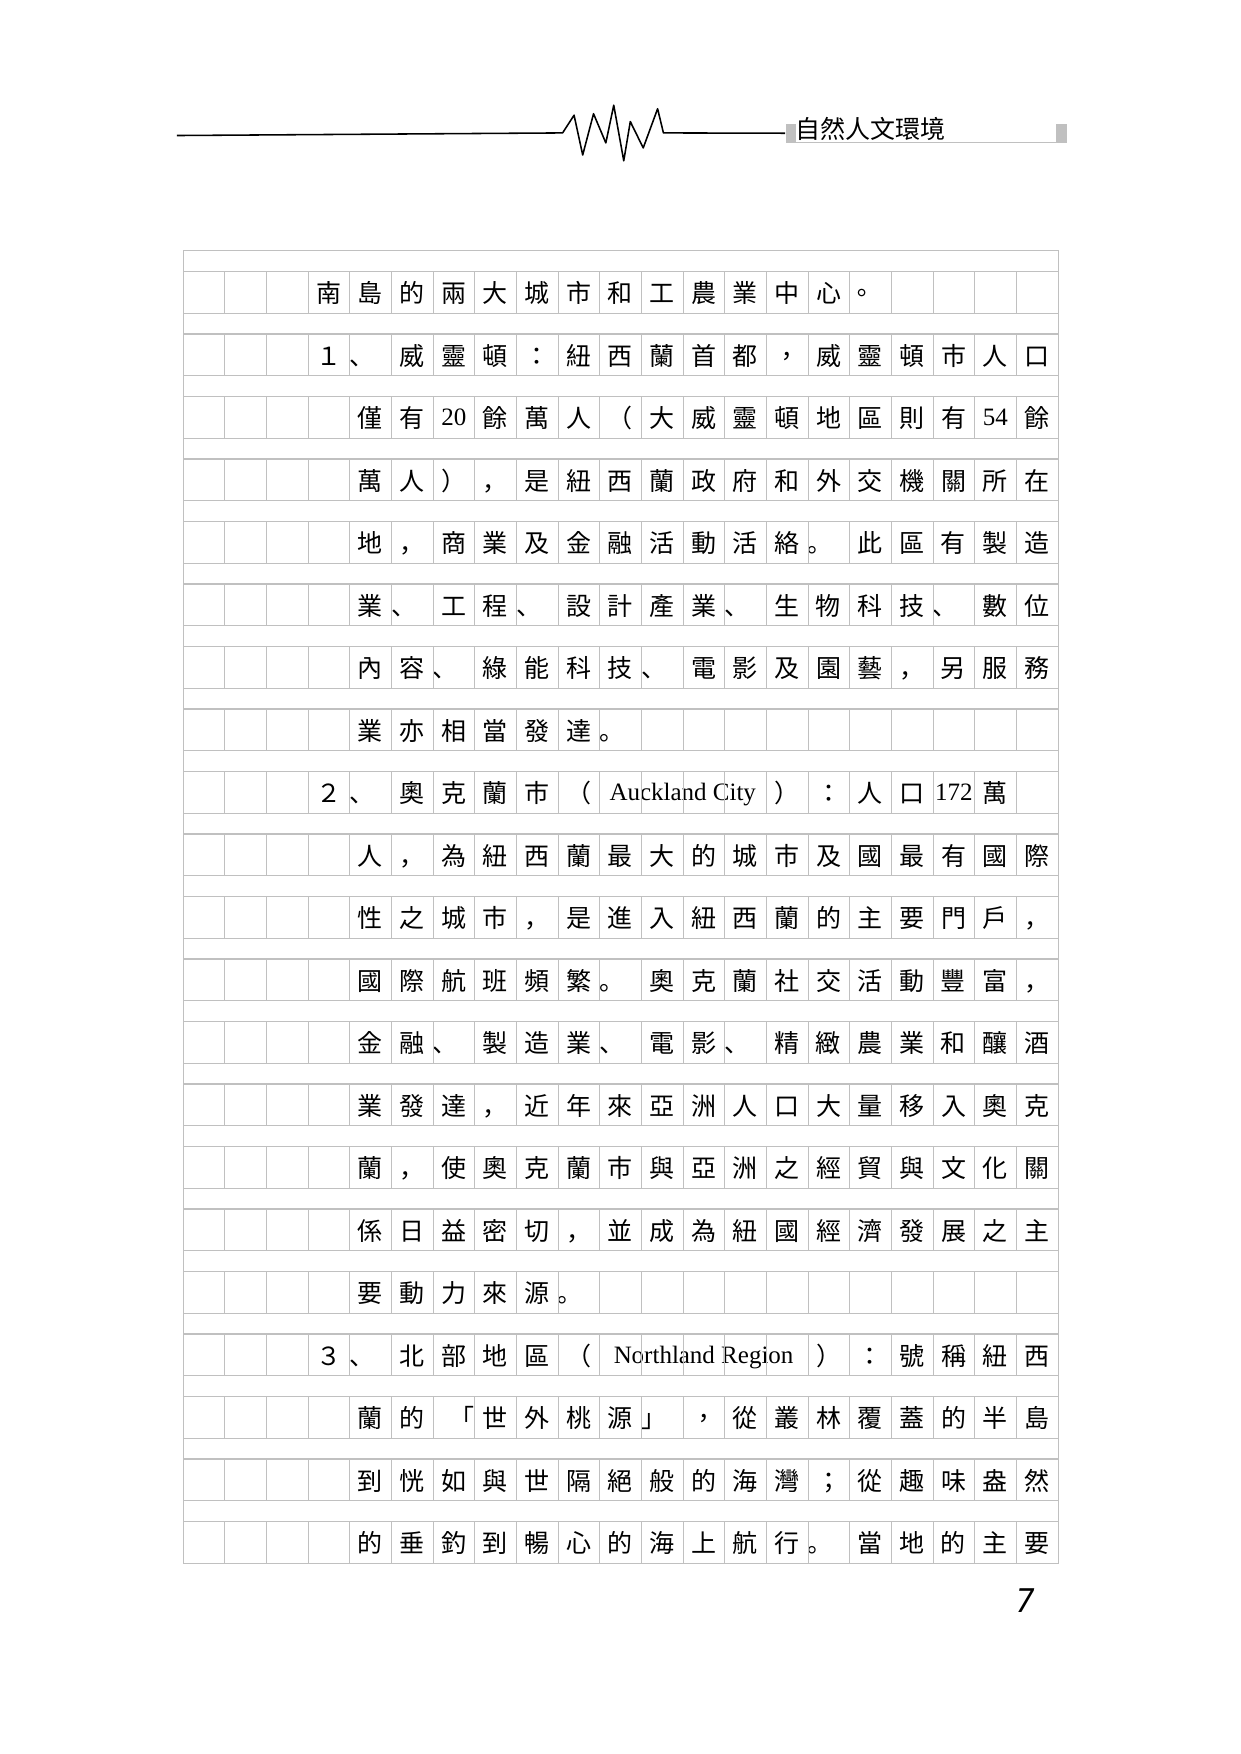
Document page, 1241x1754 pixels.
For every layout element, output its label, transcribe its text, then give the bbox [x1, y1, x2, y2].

text １、威靈頓：紐西蘭首都，威靈頓市人口僅有20餘萬人（大威靈頓地區則有54餘萬人），是紐西蘭政府和外交機關所在地，商業及金融活動活絡。此區有製造業、工程、設計產業、生物科技、數位內容、綠能科技、電影及園藝，另服務業亦相當發達。 [281, 689, 1058, 708]
text ２、奧克蘭市（Auckland City）：人口172萬人，為紐西蘭最大的城市及國最有國際性之城市，是進入紐西蘭的主要門戶，國際航班頻繁。奧克蘭社交活動豐富，金融、製造業、電影、精緻農業和釀酒業發達，近年來亞洲人口大量移入奧克蘭，使奧克蘭市與亞洲之經貿與文化關係日益密切，並成為紐國經濟發展之主要動力來源。 [281, 939, 1058, 958]
text ２、奧克蘭市（Auckland City）：人口172萬人，為紐西蘭最大的城市及國最有國際性之城市，是進入紐西蘭的主要門戶，國際航班頻繁。奧克蘭社交活動豐富，金融、製造業、電影、精緻農業和釀酒業發達，近年來亞洲人口大量移入奧克蘭，使奧克蘭市與亞洲之經貿與文化關係日益密切，並成為紐國經濟發展之主要動力來源。 [281, 1064, 1058, 1083]
text １、威靈頓：紐西蘭首都，威靈頓市人口僅有20餘萬人（大威靈頓地區則有54餘萬人），是紐西蘭政府和外交機關所在地，商業及金融活動活絡。此區有製造業、工程、設計產業、生物科技、數位內容、綠能科技、電影及園藝，另服務業亦相當發達。 [281, 376, 1058, 396]
text １、威靈頓：紐西蘭首都，威靈頓市人口僅有20餘萬人（大威靈頓地區則有54餘萬人），是紐西蘭政府和外交機關所在地，商業及金融活動活絡。此區有製造業、工程、設計產業、生物科技、數位內容、綠能科技、電影及園藝，另服務業亦相當發達。 [281, 501, 1058, 521]
text 紐西蘭的主要商業中心是地處北島北部的奧克蘭；在其南面是成長中的工業中心漢密爾頓（Hamilton）；威靈頓位居北島南端，是紐西蘭首都和中央政府所在地。基督城（Christchurch）和但尼丁（Dunedin）為南島的兩大城市和工農業中心。 [281, 251, 1058, 271]
text ２、奧克蘭市（Auckland City）：人口172萬人，為紐西蘭最大的城市及國最有國際性之城市，是進入紐西蘭的主要門戶，國際航班頻繁。奧克蘭社交活動豐富，金融、製造業、電影、精緻農業和釀酒業發達，近年來亞洲人口大量移入奧克蘭，使奧克蘭市與亞洲之經貿與文化關係日益密切，並成為紐國經濟發展之主要動力來源。 [281, 1189, 1058, 1208]
text ２、奧克蘭市（Auckland City）：人口172萬人，為紐西蘭最大的城市及國最有國際性之城市，是進入紐西蘭的主要門戶，國際航班頻繁。奧克蘭社交活動豐富，金融、製造業、電影、精緻農業和釀酒業發達，近年來亞洲人口大量移入奧克蘭，使奧克蘭市與亞洲之經貿與文化關係日益密切，並成為紐國經濟發展之主要動力來源。 [281, 751, 1058, 771]
text ３、北部地區（Northland Region）：號稱紐西蘭的「世外桃源」，從叢林覆蓋的半島到恍如與世隔絕般的海灣；從趣味盎然的垂釣到暢心的海上航行。當地的主要工業有造船和林業，觀光業亦相當興盛。 [281, 1501, 1058, 1521]
text ２、奧克蘭市（Auckland City）：人口172萬人，為紐西蘭最大的城市及國最有國際性之城市，是進入紐西蘭的主要門戶，國際航班頻繁。奧克蘭社交活動豐富，金融、製造業、電影、精緻農業和釀酒業發達，近年來亞洲人口大量移入奧克蘭，使奧克蘭市與亞洲之經貿與文化關係日益密切，並成為紐國經濟發展之主要動力來源。 [281, 1126, 1058, 1146]
text １、威靈頓：紐西蘭首都，威靈頓市人口僅有20餘萬人（大威靈頓地區則有54餘萬人），是紐西蘭政府和外交機關所在地，商業及金融活動活絡。此區有製造業、工程、設計產業、生物科技、數位內容、綠能科技、電影及園藝，另服務業亦相當發達。 [281, 439, 1058, 458]
text １、威靈頓：紐西蘭首都，威靈頓市人口僅有20餘萬人（大威靈頓地區則有54餘萬人），是紐西蘭政府和外交機關所在地，商業及金融活動活絡。此區有製造業、工程、設計產業、生物科技、數位內容、綠能科技、電影及園藝，另服務業亦相當發達。 [281, 564, 1058, 583]
text ３、北部地區（Northland Region）：號稱紐西蘭的「世外桃源」，從叢林覆蓋的半島到恍如與世隔絕般的海灣；從趣味盎然的垂釣到暢心的海上航行。當地的主要工業有造船和林業，觀光業亦相當興盛。 [281, 1439, 1058, 1458]
text ２、奧克蘭市（Auckland City）：人口172萬人，為紐西蘭最大的城市及國最有國際性之城市，是進入紐西蘭的主要門戶，國際航班頻繁。奧克蘭社交活動豐富，金融、製造業、電影、精緻農業和釀酒業發達，近年來亞洲人口大量移入奧克蘭，使奧克蘭市與亞洲之經貿與文化關係日益密切，並成為紐國經濟發展之主要動力來源。 [281, 1251, 1058, 1271]
text ３、北部地區（Northland Region）：號稱紐西蘭的「世外桃源」，從叢林覆蓋的半島到恍如與世隔絕般的海灣；從趣味盎然的垂釣到暢心的海上航行。當地的主要工業有造船和林業，觀光業亦相當興盛。 [281, 1314, 1058, 1333]
text ３、北部地區（Northland Region）：號稱紐西蘭的「世外桃源」，從叢林覆蓋的半島到恍如與世隔絕般的海灣；從趣味盎然的垂釣到暢心的海上航行。當地的主要工業有造船和林業，觀光業亦相當興盛。 [281, 1376, 1058, 1396]
text ２、奧克蘭市（Auckland City）：人口172萬人，為紐西蘭最大的城市及國最有國際性之城市，是進入紐西蘭的主要門戶，國際航班頻繁。奧克蘭社交活動豐富，金融、製造業、電影、精緻農業和釀酒業發達，近年來亞洲人口大量移入奧克蘭，使奧克蘭市與亞洲之經貿與文化關係日益密切，並成為紐國經濟發展之主要動力來源。 [281, 814, 1058, 833]
text １、威靈頓：紐西蘭首都，威靈頓市人口僅有20餘萬人（大威靈頓地區則有54餘萬人），是紐西蘭政府和外交機關所在地，商業及金融活動活絡。此區有製造業、工程、設計產業、生物科技、數位內容、綠能科技、電影及園藝，另服務業亦相當發達。 [281, 314, 1058, 333]
text ２、奧克蘭市（Auckland City）：人口172萬人，為紐西蘭最大的城市及國最有國際性之城市，是進入紐西蘭的主要門戶，國際航班頻繁。奧克蘭社交活動豐富，金融、製造業、電影、精緻農業和釀酒業發達，近年來亞洲人口大量移入奧克蘭，使奧克蘭市與亞洲之經貿與文化關係日益密切，並成為紐國經濟發展之主要動力來源。 [281, 876, 1058, 896]
text ２、奧克蘭市（Auckland City）：人口172萬人，為紐西蘭最大的城市及國最有國際性之城市，是進入紐西蘭的主要門戶，國際航班頻繁。奧克蘭社交活動豐富，金融、製造業、電影、精緻農業和釀酒業發達，近年來亞洲人口大量移入奧克蘭，使奧克蘭市與亞洲之經貿與文化關係日益密切，並成為紐國經濟發展之主要動力來源。 [281, 1001, 1058, 1021]
text １、威靈頓：紐西蘭首都，威靈頓市人口僅有20餘萬人（大威靈頓地區則有54餘萬人），是紐西蘭政府和外交機關所在地，商業及金融活動活絡。此區有製造業、工程、設計產業、生物科技、數位內容、綠能科技、電影及園藝，另服務業亦相當發達。 [281, 626, 1058, 646]
